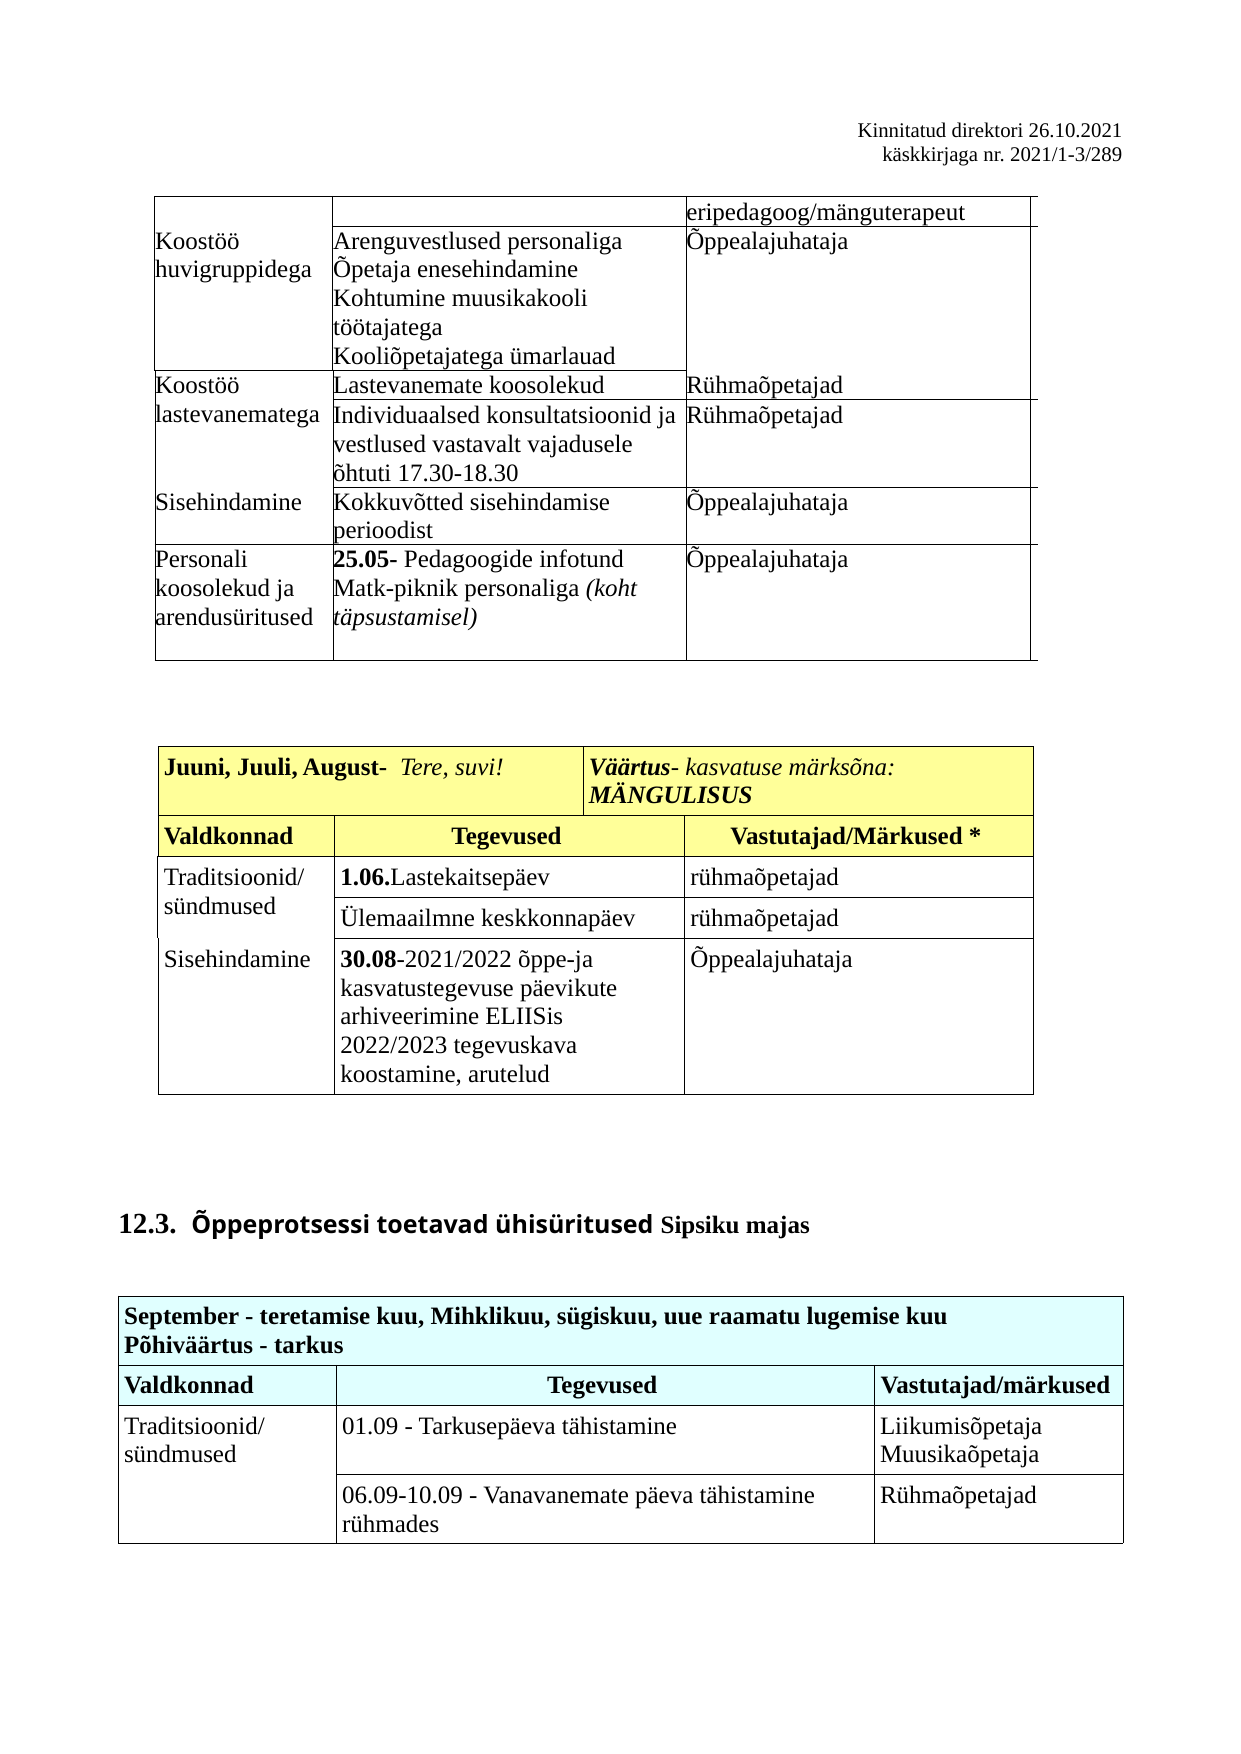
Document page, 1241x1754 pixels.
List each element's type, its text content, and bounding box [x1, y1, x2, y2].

table_cell Liikumisõpetaja Muusikaõpetaja [875, 1406, 1123, 1474]
table_cell [1031, 370, 1038, 399]
table_cell 01.09 - Tarkusepäeva tähistamine [337, 1406, 874, 1474]
table_cell Koostöö huvigruppidega [155, 226, 332, 369]
table_header Juuni, Juuli, August- Tere, suvi! [159, 747, 583, 815]
table_header September - teretamise kuu, Mihklikuu, sügiskuu, uue raamatu lugemise kuu Põhiväärtus - tarkus [119, 1297, 1123, 1365]
table_cell Ülemaailmne keskkonnapäev [335, 898, 684, 938]
table_cell Individuaalsed konsultatsioonid ja vestlused vastavalt vajadusele õhtuti 17.30-18.30 [334, 400, 686, 487]
table_cell Õppealajuhataja [687, 227, 1030, 369]
table_cell eripedagoog/mänguterapeut [687, 197, 1030, 226]
table_cell Tegevused [335, 816, 684, 856]
table_cell Vastutajad/Märkused * [685, 816, 1033, 856]
table_cell rühmaõpetajad [685, 857, 1033, 897]
table_cell [1031, 488, 1038, 544]
table_cell Sisehindamine [159, 938, 334, 1093]
table_cell 06.09-10.09 - Vanavanemate päeva tähistamine rühmades [337, 1475, 874, 1543]
table_cell Sisehindamine [156, 487, 333, 544]
table_cell Tegevused [337, 1366, 874, 1405]
text 12.3. Õppeprotsessi toetavad ühisüritused Sipsiku majas [118, 1206, 1122, 1241]
table_cell 30.08-2021/2022 õppe-ja kasvatustegevuse päevikute arhiveerimine ELIISis 2022/2023 tegevuskava koostamine, arutelud [335, 939, 684, 1093]
table_cell Traditsioonid/ sündmused [158, 857, 334, 938]
table_cell Valdkonnad [119, 1366, 336, 1405]
table_cell Vastutajad/märkused [875, 1366, 1123, 1405]
table_cell 25.05- Pedagoogide infotund Matk-piknik personaliga (koht täpsustamisel) [334, 545, 686, 659]
table_cell Õppealajuhataja [687, 545, 1030, 659]
table_cell rühmaõpetajad [685, 898, 1033, 938]
table_cell [1031, 227, 1038, 369]
table_cell [333, 197, 686, 226]
table_cell [1031, 400, 1038, 487]
table_cell [1031, 197, 1038, 226]
table_cell Kokkuvõtted sisehindamise perioodist [334, 488, 686, 544]
table_cell Personali koosolekud ja arendusüritused [156, 545, 333, 659]
table_header Väärtus- kasvatuse märksõna: MÄNGULISUS [584, 747, 1033, 815]
table_cell Rühmaõpetajad [687, 400, 1030, 487]
table_cell Rühmaõpetajad [687, 370, 1030, 399]
table_cell Lastevanemate koosolekud [334, 371, 686, 399]
table_cell Õppealajuhataja [687, 488, 1030, 544]
table_cell Õppealajuhataja [685, 939, 1033, 1093]
table_cell Traditsioonid/sündmused [119, 1406, 336, 1543]
table_cell 1.06.Lastekaitsepäev [335, 857, 684, 897]
table_cell Valdkonnad [159, 816, 334, 856]
table_cell Arenguvestlused personaliga Õpetaja enesehindamine Kohtumine muusikakooli töötajatega Kooliõpetajatega ümarlauad [333, 227, 686, 369]
table_cell Koostöö lastevanematega [156, 371, 333, 487]
table_cell Rühmaõpetajad [875, 1475, 1123, 1543]
table_cell [1031, 545, 1038, 659]
table_cell [155, 197, 332, 226]
